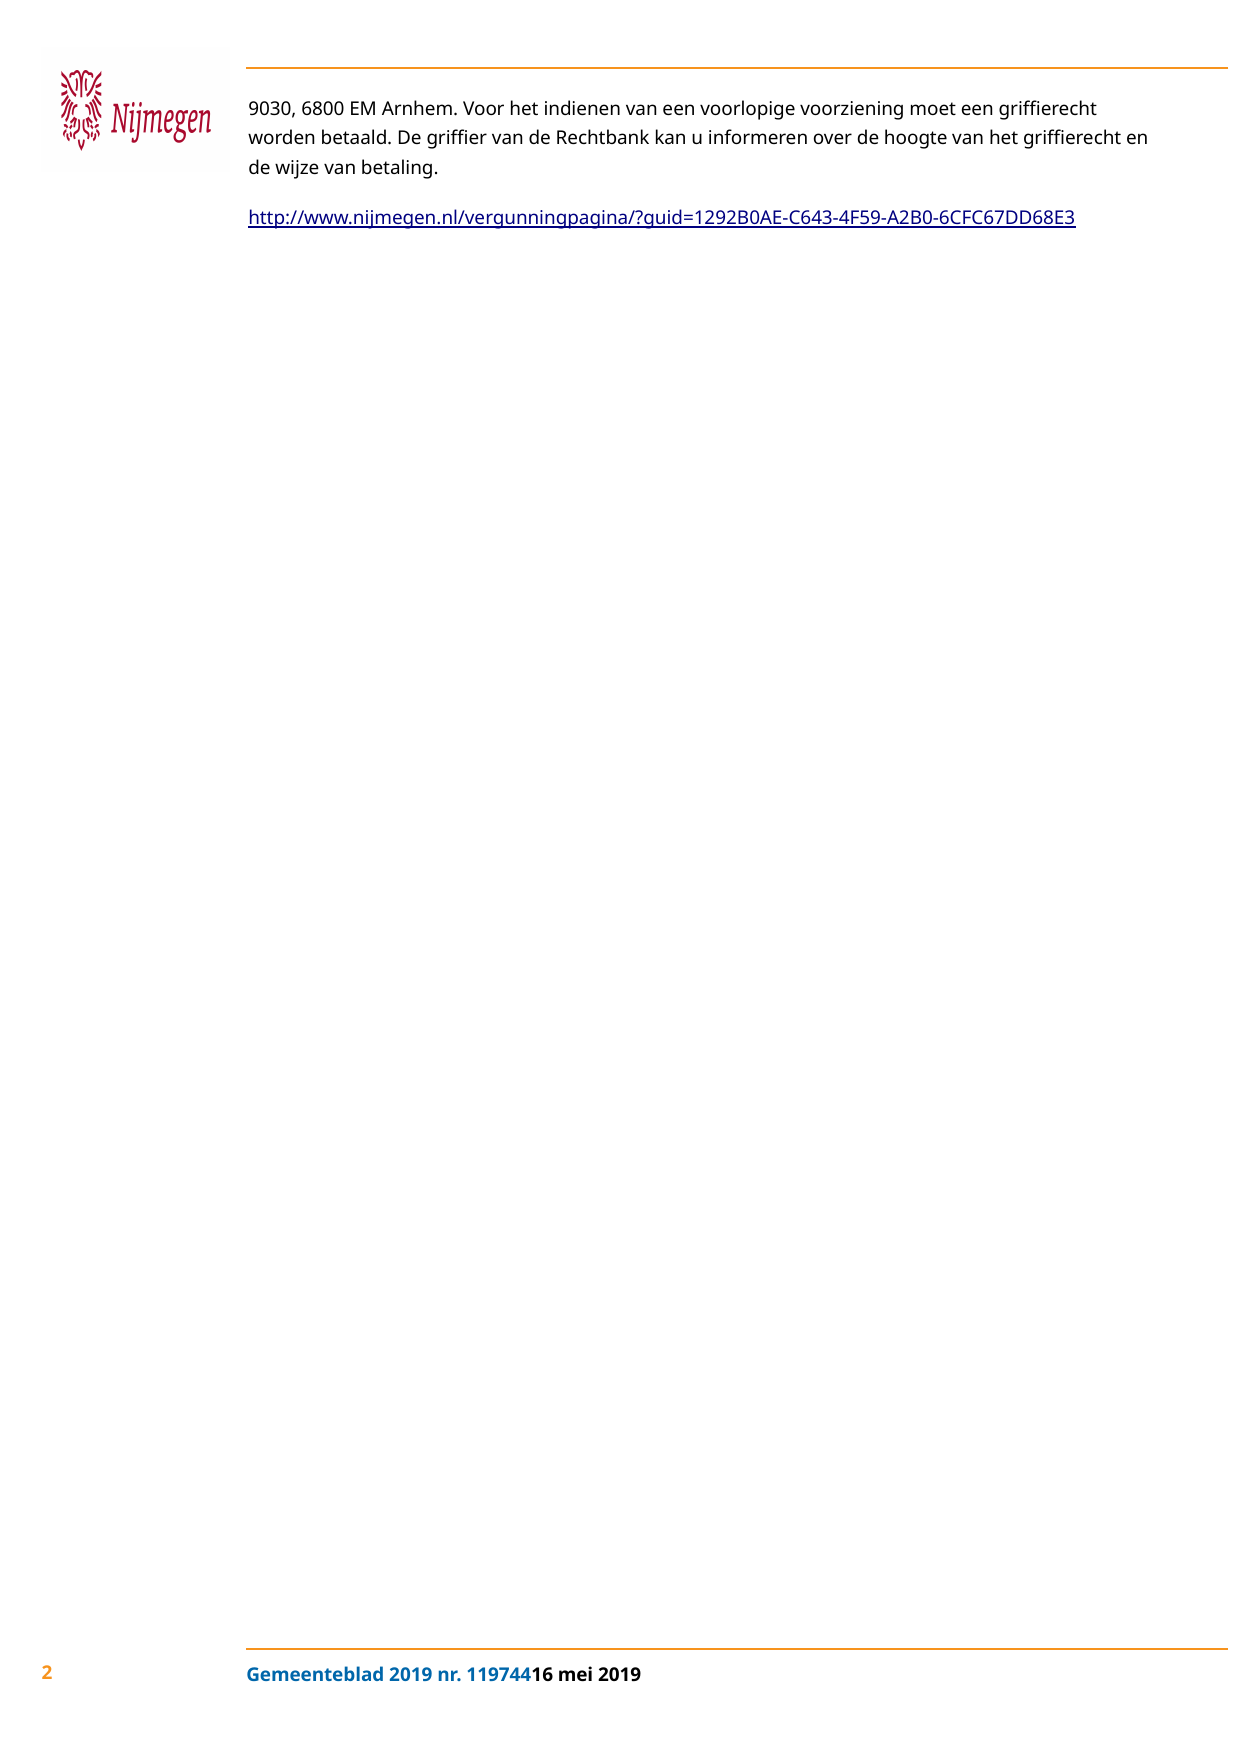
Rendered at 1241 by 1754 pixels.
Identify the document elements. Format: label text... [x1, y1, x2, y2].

text 9030, 6800 EM Arnhem. Voor het indienen van een voorlopige voorziening moet een griffierecht worden betaald. De griffier van de Rechtbank kan u informeren over de hoogte van het griffierecht en de wijze van betaling. [248, 95, 1152, 180]
text http://www.nijmegen.nl/vergunningpagina/?guid=1292B0AE-C643-4F59-A2B0-6CFC67DD68E3 [248, 204, 1152, 230]
picture [41, 47, 231, 172]
